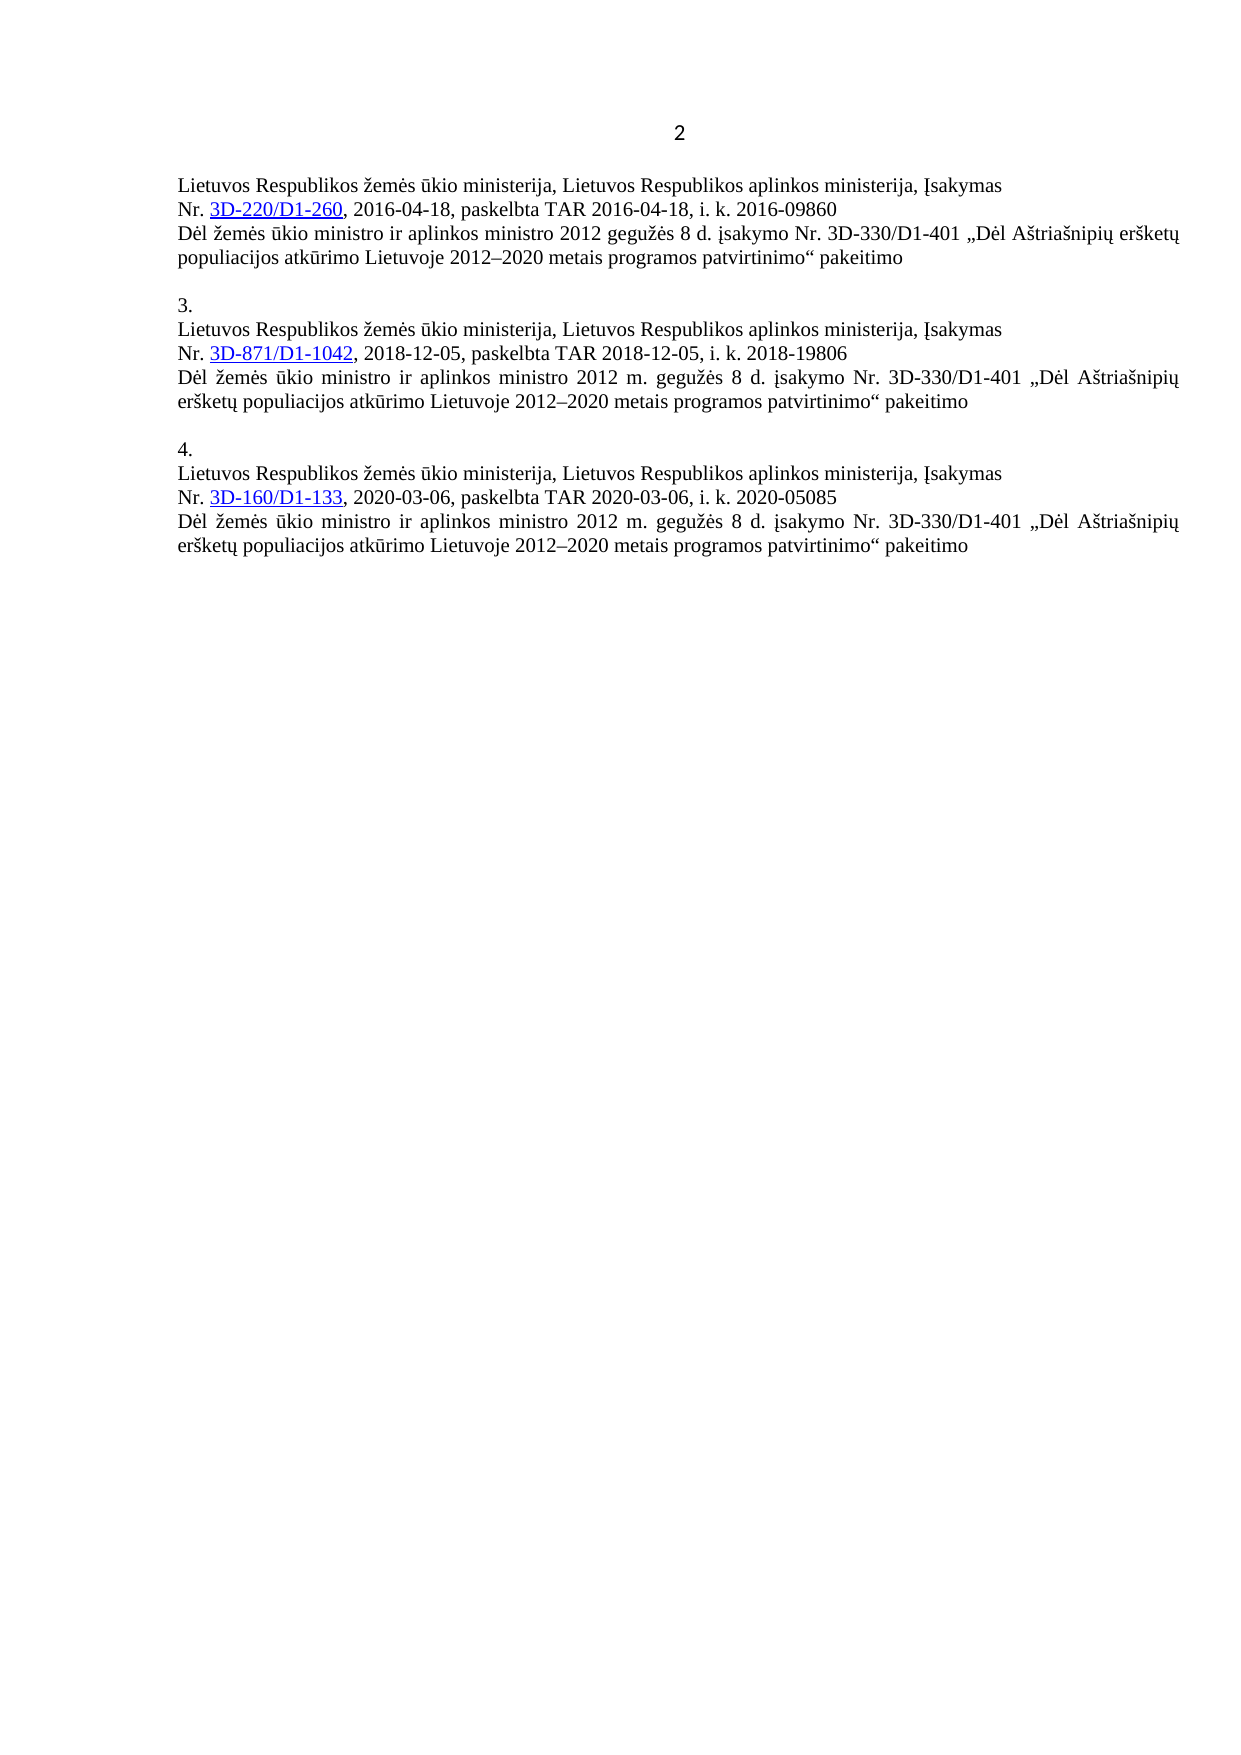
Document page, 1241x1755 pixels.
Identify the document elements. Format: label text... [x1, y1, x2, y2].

text Dėl žemės ūkio ministro ir aplinkos ministro 2012 m. gegužės 8 d. įsakymo Nr. 3D-330/D1-401 „Dėl Aštriašnipių eršketų populiacijos atkūrimo Lietuvoje 2012–2020 metais programos patvirtinimo“ pakeitimo [177, 509, 1181, 557]
text Nr. 3D-871/D1-1042, 2018-12-05, paskelbta TAR 2018-12-05, i. k. 2018-19806 [177, 341, 1181, 365]
text Dėl žemės ūkio ministro ir aplinkos ministro 2012 m. gegužės 8 d. įsakymo Nr. 3D-330/D1-401 „Dėl Aštriašnipių eršketų populiacijos atkūrimo Lietuvoje 2012–2020 metais programos patvirtinimo“ pakeitimo [177, 365, 1181, 413]
text 3. [177, 293, 1181, 317]
text Lietuvos Respublikos žemės ūkio ministerija, Lietuvos Respublikos aplinkos ministerija, Įsakymas [177, 172, 1181, 197]
text Lietuvos Respublikos žemės ūkio ministerija, Lietuvos Respublikos aplinkos ministerija, Įsakymas [177, 461, 1181, 485]
text Nr. 3D-220/D1-260, 2016-04-18, paskelbta TAR 2016-04-18, i. k. 2016-09860 [177, 197, 1181, 221]
text Lietuvos Respublikos žemės ūkio ministerija, Lietuvos Respublikos aplinkos ministerija, Įsakymas [177, 317, 1181, 341]
text Nr. 3D-160/D1-133, 2020-03-06, paskelbta TAR 2020-03-06, i. k. 2020-05085 [177, 485, 1181, 509]
text Dėl žemės ūkio ministro ir aplinkos ministro 2012 gegužės 8 d. įsakymo Nr. 3D-330/D1-401 „Dėl Aštriašnipių eršketų populiacijos atkūrimo Lietuvoje 2012–2020 metais programos patvirtinimo“ pakeitimo [177, 221, 1181, 269]
text 4. [177, 437, 1181, 461]
